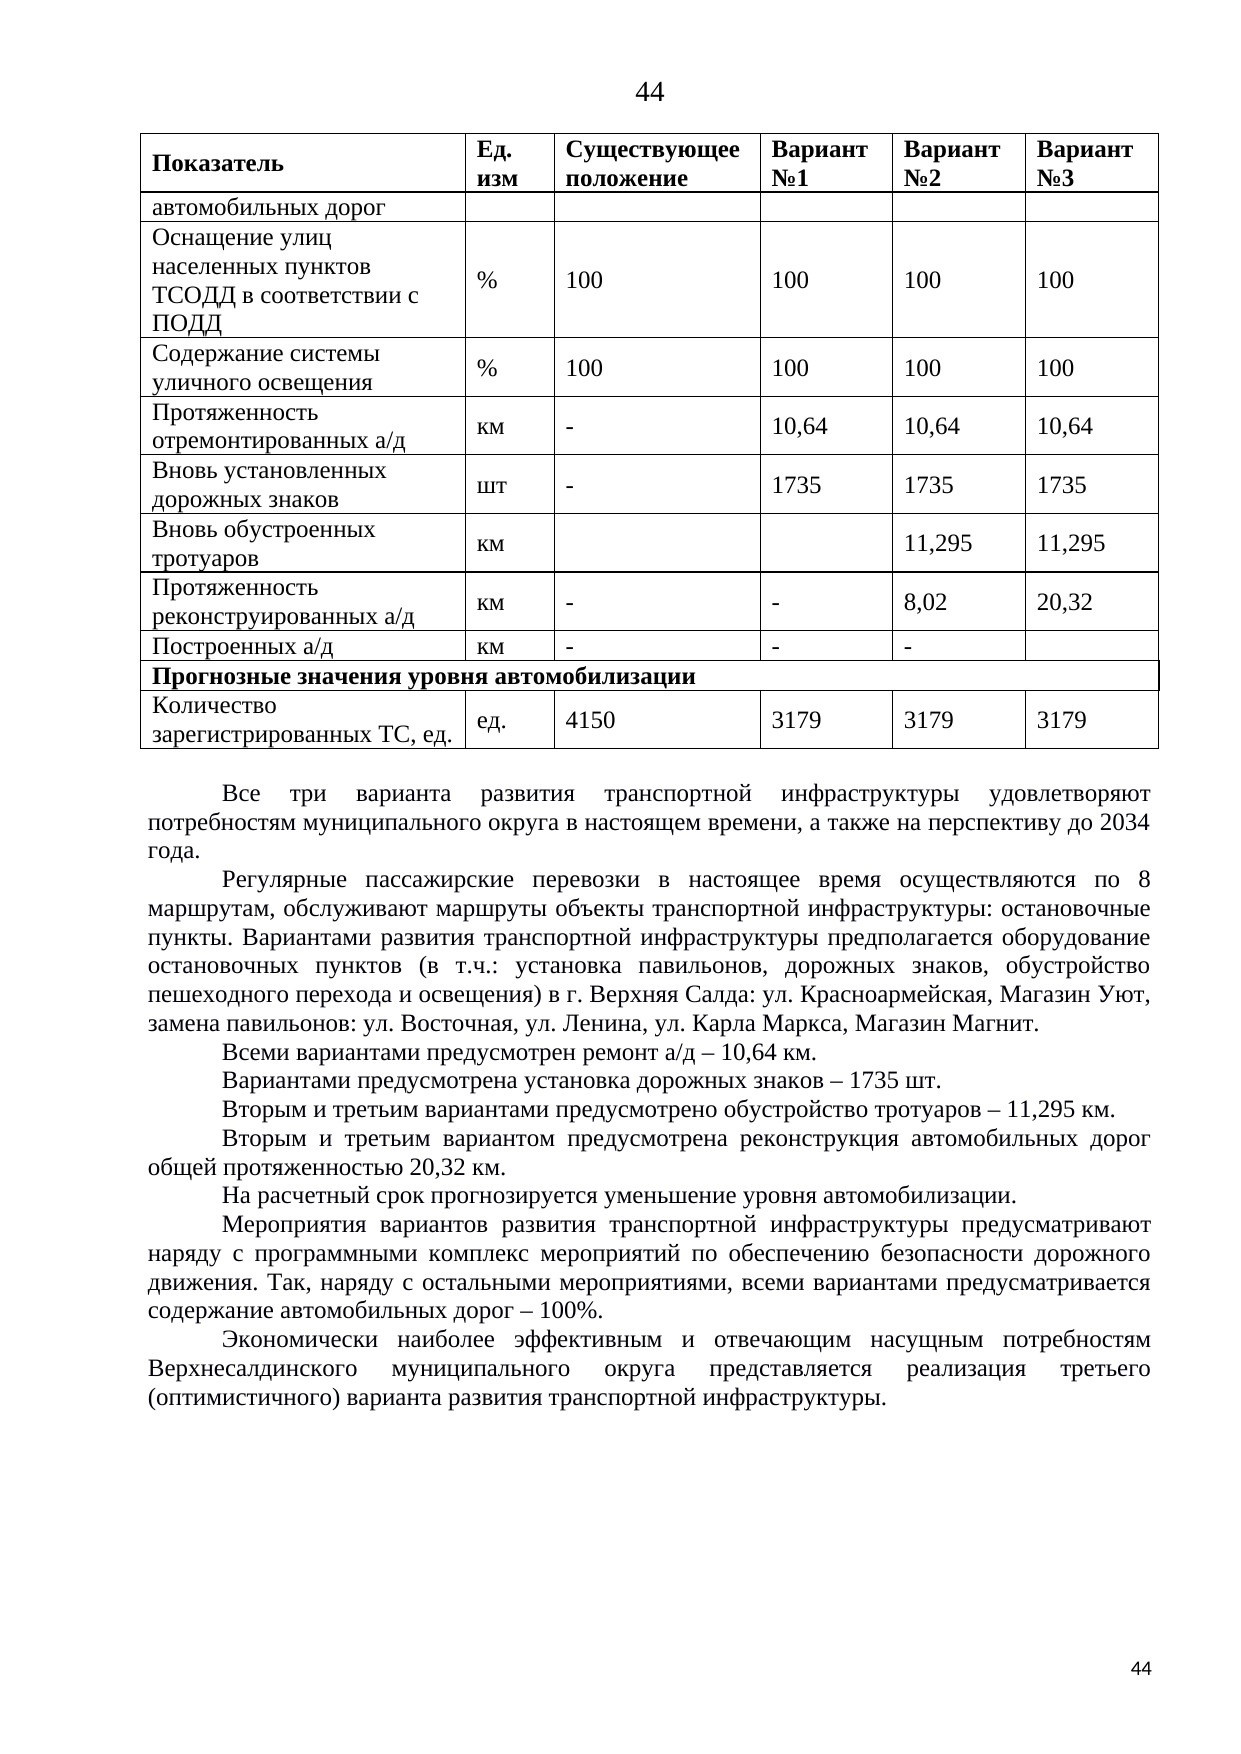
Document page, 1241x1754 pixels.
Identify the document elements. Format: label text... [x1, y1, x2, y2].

table_cell 100 [555, 338, 760, 396]
table_cell Количество зарегистрированных ТС, ед. [141, 691, 465, 748]
table_cell 11,295 [1026, 514, 1158, 571]
table_cell Прогнозные значения уровня автомобилизации [141, 661, 1158, 689]
table_cell 100 [1026, 222, 1158, 337]
table_cell км [466, 573, 554, 630]
table_cell [1026, 631, 1158, 660]
text Все три варианта развития транспортной инфраструктуры удовлетворяют потребностям муниципального округа в настоящем времени, а также на перспективу до 2034 года. [148, 778, 1152, 864]
table_cell 100 [893, 222, 1025, 337]
table_cell Вновь установленных дорожных знаков [141, 455, 465, 513]
table_cell 11,295 [893, 514, 1025, 571]
text Регулярные пассажирские перевозки в настоящее время осуществляются по 8 маршрутам, обслуживают маршруты объекты транспортной инфраструктуры: остановочные пункты. Вариантами развития транспортной инфраструктуры предполагается оборудование остановочных пунктов (в т.ч.: установка павильонов, дорожных знаков, обустройство пешеходного перехода и освещения) в г. Верхняя Салда: ул. Красноармейская, Магазин Уют, замена павильонов: ул. Восточная, ул. Ленина, ул. Карла Маркса, Магазин Магнит. [148, 864, 1152, 1037]
table_cell Вновь обустроенных тротуаров [141, 514, 465, 571]
table_cell - [555, 397, 760, 454]
table_header Показатель [141, 134, 465, 191]
table_cell 3179 [1026, 691, 1158, 748]
table_cell [761, 193, 892, 221]
table_header Существующее положение [555, 134, 760, 191]
table_cell 1735 [1026, 455, 1158, 513]
table_cell - [555, 631, 760, 660]
table_cell 4150 [555, 691, 760, 748]
text Всеми вариантами предусмотрен ремонт а/д – 10,64 км. [148, 1037, 1152, 1065]
table_cell [555, 193, 760, 221]
table_cell [893, 193, 1025, 221]
table_cell - [555, 455, 760, 513]
table_cell - [761, 573, 892, 630]
table_cell [555, 514, 760, 571]
table_cell Построенных а/д [141, 631, 465, 660]
table_cell 10,64 [1026, 397, 1158, 454]
table_cell 100 [1026, 338, 1158, 396]
text Экономически наиболее эффективным и отвечающим насущным потребностям Верхнесалдинского муниципального округа представляется реализация третьего (оптимистичного) варианта развития транспортной инфраструктуры. [148, 1324, 1152, 1410]
table_cell автомобильных дорог [141, 193, 465, 221]
table_cell км [466, 397, 554, 454]
table_cell [761, 514, 892, 571]
table_cell % [466, 222, 554, 337]
table_cell Содержание системы уличного освещения [141, 338, 465, 396]
table_cell ед. [466, 691, 554, 748]
table_cell Протяженность отремонтированных а/д [141, 397, 465, 454]
table_cell % [466, 338, 554, 396]
table_cell 10,64 [761, 397, 892, 454]
table_cell км [466, 514, 554, 571]
table_cell - [555, 573, 760, 630]
table_cell 8,02 [893, 573, 1025, 630]
table_cell 100 [555, 222, 760, 337]
text Мероприятия вариантов развития транспортной инфраструктуры предусматривают наряду с программными комплекс мероприятий по обеспечению безопасности дорожного движения. Так, наряду с остальными мероприятиями, всеми вариантами предусматривается содержание автомобильных дорог – 100%. [148, 1209, 1152, 1324]
table_cell шт [466, 455, 554, 513]
table_cell 100 [761, 222, 892, 337]
table_header Ед. изм [466, 134, 554, 191]
table_cell км [466, 631, 554, 660]
table_cell Протяженность реконструированных а/д [141, 573, 465, 630]
table_cell 10,64 [893, 397, 1025, 454]
table_cell - [761, 631, 892, 660]
table_cell 100 [761, 338, 892, 396]
text Вторым и третьим вариантом предусмотрена реконструкция автомобильных дорог общей протяженностью 20,32 км. [148, 1123, 1152, 1180]
table_header Вариант №1 [761, 134, 892, 191]
text Вторым и третьим вариантами предусмотрено обустройство тротуаров – 11,295 км. [148, 1094, 1152, 1123]
table_header Вариант №2 [893, 134, 1025, 191]
table_cell 3179 [761, 691, 892, 748]
table_cell 20,32 [1026, 573, 1158, 630]
text На расчетный срок прогнозируется уменьшение уровня автомобилизации. [148, 1180, 1152, 1209]
table_cell - [893, 631, 1025, 660]
table_cell 1735 [893, 455, 1025, 513]
table_cell 100 [893, 338, 1025, 396]
table_cell [466, 193, 554, 221]
text Вариантами предусмотрена установка дорожных знаков – 1735 шт. [148, 1065, 1152, 1094]
table_header Вариант №3 [1026, 134, 1158, 191]
table_cell 1735 [761, 455, 892, 513]
table_cell [1026, 193, 1158, 221]
table_cell 3179 [893, 691, 1025, 748]
table_cell Оснащение улиц населенных пунктов ТСОДД в соответствии с ПОДД [141, 222, 465, 337]
